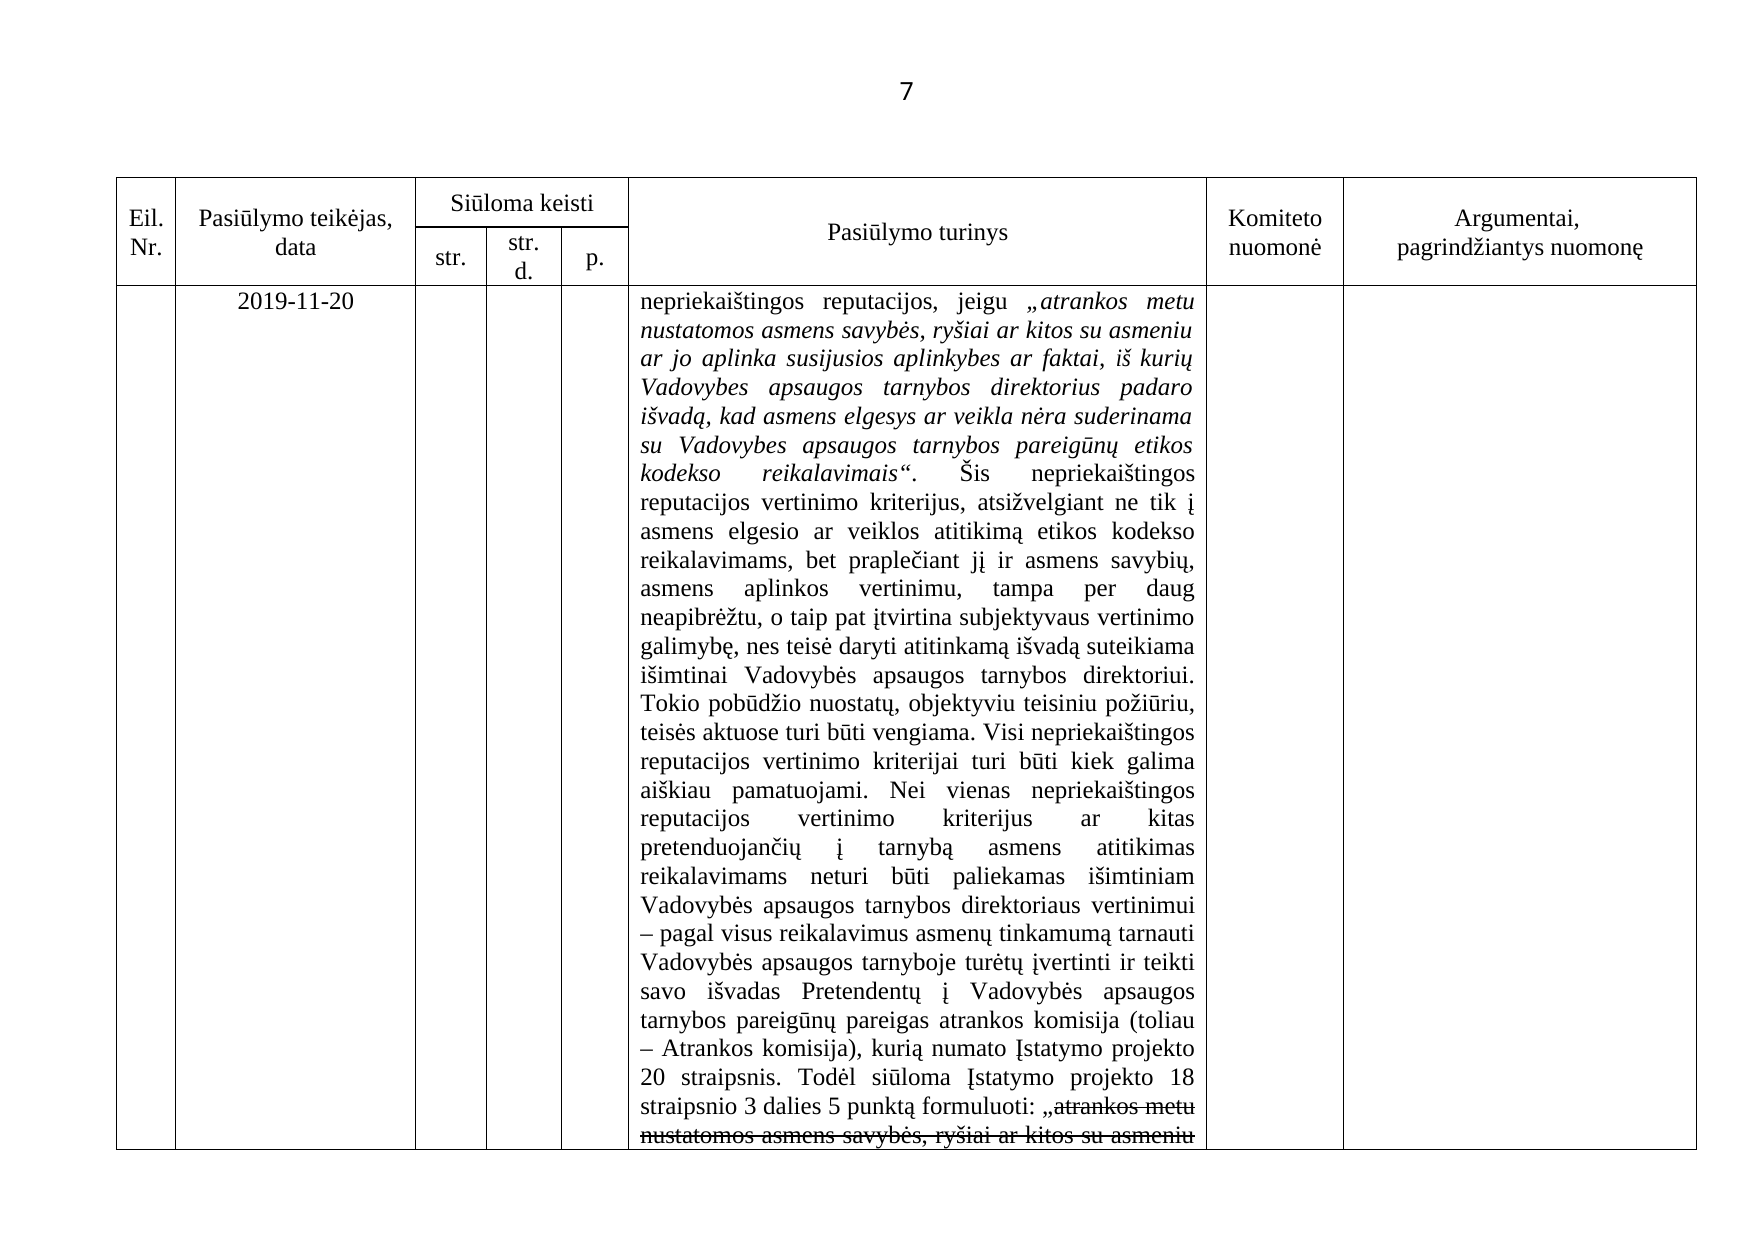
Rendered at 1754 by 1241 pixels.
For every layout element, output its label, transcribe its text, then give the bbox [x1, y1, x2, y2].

table_cell [1344, 286, 1696, 1148]
table_cell [487, 286, 561, 1148]
table_header Eil. Nr. [117, 178, 175, 285]
table_cell nepriekaištingos reputacijos, jeigu „atrankos metu nustatomos asmens savybės, ryšiai ar kitos su asmeniu ar jo aplinka susijusios aplinkybes ar faktai, iš kurių Vadovybes apsaugos tarnybos direktorius padaro išvadą, kad asmens elgesys ar veikla nėra suderinama su Vadovybes apsaugos tarnybos pareigūnų etikos kodekso reikalavimais“. Šis nepriekaištingos reputacijos vertinimo kriterijus, atsižvelgiant ne tik į asmens elgesio ar veiklos atitikimą etikos kodekso reikalavimams, bet praplečiant jį ir asmens savybių, asmens aplinkos vertinimu, tampa per daug neapibrėžtu, o taip pat įtvirtina subjektyvaus vertinimo galimybę, nes teisė daryti atitinkamą išvadą suteikiama išimtinai Vadovybės apsaugos tarnybos direktoriui. Tokio pobūdžio nuostatų, objektyviu teisiniu požiūriu, teisės aktuose turi būti vengiama. Visi nepriekaištingos reputacijos vertinimo kriterijai turi būti kiek galima aiškiau pamatuojami. Nei vienas nepriekaištingos reputacijos vertinimo kriterijus ar kitas pretenduojančių į tarnybą asmens atitikimas reikalavimams neturi būti paliekamas išimtiniam Vadovybės apsaugos tarnybos direktoriaus vertinimui – pagal visus reikalavimus asmenų tinkamumą tarnauti Vadovybės apsaugos tarnyboje turėtų įvertinti ir teikti savo išvadas Pretendentų į Vadovybės apsaugos tarnybos pareigūnų pareigas atrankos komisija (toliau – Atrankos komisija), kurią numato Įstatymo projekto 20 straipsnis. Todėl siūloma Įstatymo projekto 18 straipsnio 3 dalies 5 punktą formuluoti: „atrankos metu nustatomos asmens savybės, ryšiai ar kitos su asmeniu [629, 286, 1206, 1148]
table_cell str. d. [487, 228, 561, 285]
table_cell p. [562, 228, 628, 285]
table_cell str. [416, 228, 486, 285]
table_header Argumentai, pagrindžiantys nuomonę [1344, 178, 1696, 285]
table_cell [1207, 286, 1343, 1148]
table_cell [416, 286, 486, 1148]
table_cell 2019-11-20 [176, 286, 415, 1148]
table_cell [117, 286, 175, 1148]
table_header Komiteto nuomonė [1207, 178, 1343, 285]
table_header Pasiūlymo teikėjas, data [176, 178, 415, 285]
table_header Pasiūlymo turinys [629, 178, 1206, 285]
table_header Siūloma keisti [416, 178, 628, 226]
table_cell [562, 286, 628, 1148]
